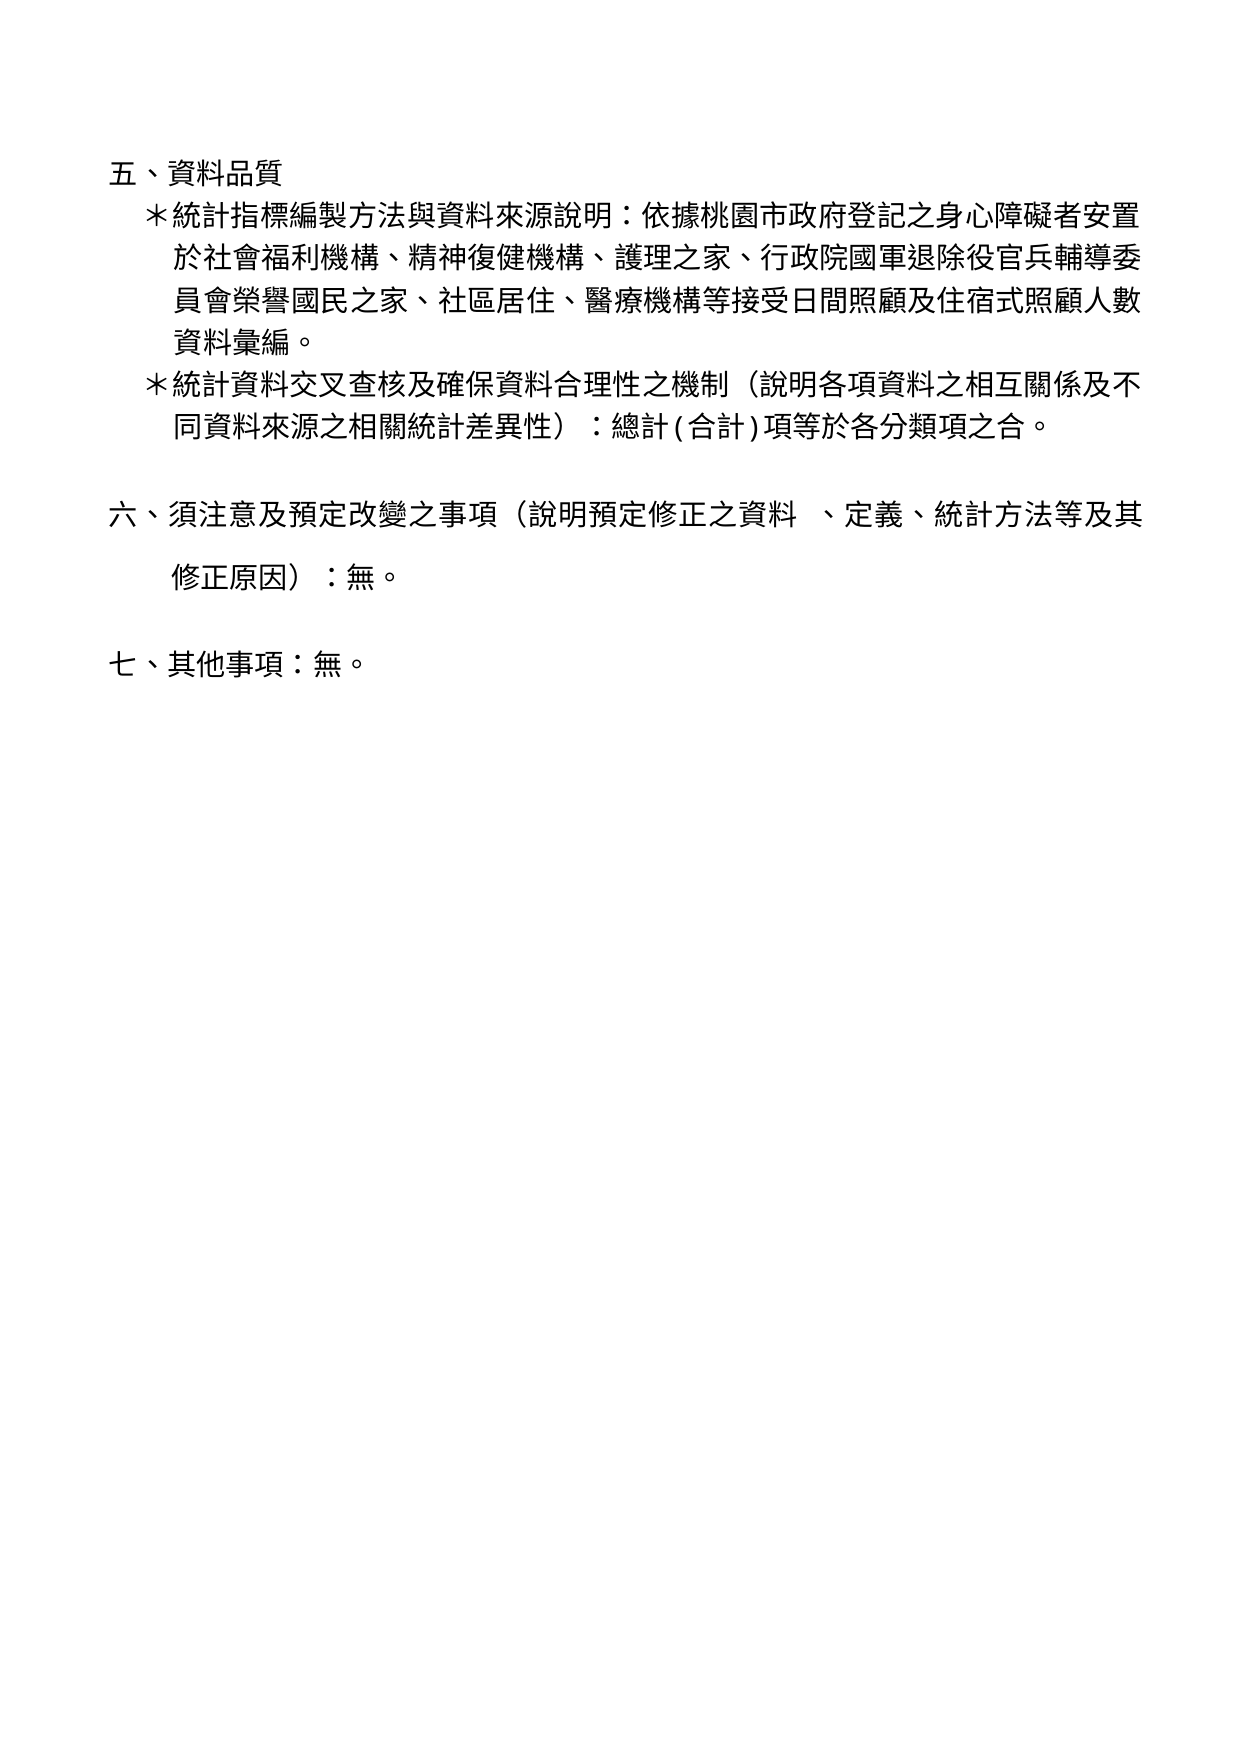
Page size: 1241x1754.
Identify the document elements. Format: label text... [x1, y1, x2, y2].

table_header 統計資料背景說明 資料種類：社會福利服務統計 資料項目：桃園市身心障礙者日間照顧及住宿式照顧補助 一、發布及編製機關單位 ＊發布機關、單位：桃園市政府社會局會計室 ＊編製單位：桃園市政府社會局身心障礙福利科 ＊聯絡電話：(03)3322101#6444 ＊傳真：(03)3348721 ＊電子信箱：10025558@mail.tycg.gov.tw 二、發布形式 ＊口頭： ( )記者會或說明會 ＊書面： ( )新聞稿 ( )報表 ( )書刊，刊名： ＊電子媒體： ( )線上書刊及資料庫， 網址： ( )磁片 ( )光碟片 (√)其他 Open Document File (odf)、Portable Document Format (pdf) 或Excel檔案。 三、資料範圍、週期及時效 ＊統計地區範圍及對象：凡桃園市接受身心障礙者日間照顧及住宿式照顧費用補助者，均為統計對象。 ＊統計標準時間：動態資料第1季以1至3月、第2季以4至6月、第3季以7至9月、第4季以10至12月之事實為準；靜態資料以3月底、6月底、9月底、12月底之事實為準。 ＊統計項目定義： (一)季底補助人數：指當年3、6、9、12月底實際補助之人數。 (二)補助金額：指當季發放總金額按新臺幣計列。 (三)一般對象：依身心障礙者日間照顧及住宿式照顧費用補助辦法第5條而發給之補助對象。 (四)特殊對象：係依身心障礙者日間照顧及住宿式照顧費用補助辦法第6條而發給之補助對象，包括「身心障礙者年滿30歲」、「身心障礙者年滿20歲且父母一方年齡在65歲以上」及「家中有2名身心障礙者」等特殊情形者。 (五)日間照顧：指將身心障礙者經直轄市、縣（市）主管機關同意於日間式照顧服務提供單位接受社區式、機構式日間照顧服務者。 (六)住宿式照顧：指將身心障礙者安置於社會福利機構、精神復健機構、護理之家、行政院國軍退除役官兵輔導委員會榮譽國民之家、社區居住等接受夜間住宿照顧或全日(24小時)服務者。 (七)榮民之家：係指轉至安置於行政院國軍退除役官兵輔導委員會馬蘭榮家附設慎修養護中心、屏東榮譽國民之家委託財團法人臺南市私立萬安社會福利基金會辦理之仁愛堂身心障礙者養護中心。 (八)社區居住提供單位：指提供身心障礙者在一般社區住宅中非機構式之居住服務場所。 (九)社區式日間照顧提供單位：指社區內之團體、基金會、醫療院所等所提供身心障礙者日間照顧之服務，例如：辦理「身心障礙者社區樂活補給站」之成果則歸於此類，但不包括身心障礙福利機構、關懷據點及日托站提供身心障礙者日間照顧之服務。 (十)醫療機構：係指依據醫療法規定，由醫師執行業務之機構。 (十一)其他：係指上述分類標準未包含之單位。 ＊統計單位：人、元。 ＊統計分類：橫項依「補助標準」、「年齡」分；縱項依「照顧類型」及「安置機構類型」分。 ＊發布週期(指資料編製或產生之頻率，如月、季、年等)：季。 ＊時效(指統計標準時間至資料發布時間之間隔時間）：25日。 ＊資料變革：無。 四、公開資料發布訊息 ＊預告發布日期(含預告方式及週期)：每季終了後25日(遇假日順延)以報表、網際網路發布。 ＊同步發送單位(說明資料發布時同步發送之單位或可同步查得該資料之網址)：衛生福利部統計處、桃園市政府主計處。 五、資料品質 ＊統計指標編製方法與資料來源說明：依據桃園市政府登記之身心障礙者安置於社會福利機構、精神復健機構、護理之家、行政院國軍退除役官兵輔導委員會榮譽國民之家、社區居住、醫療機構等接受日間照顧及住宿式照顧人數資料彙編。 ＊統計資料交叉查核及確保資料合理性之機制（說明各項資料之相互關係及不同資料來源之相關統計差異性）：總計(合計)項等於各分類項之合。 六、須注意及預定改變之事項（說明預定修正之資料 、定義、統計方法等及其修正原因）：無。 七、其他事項：無。 [98, 105, 1155, 684]
